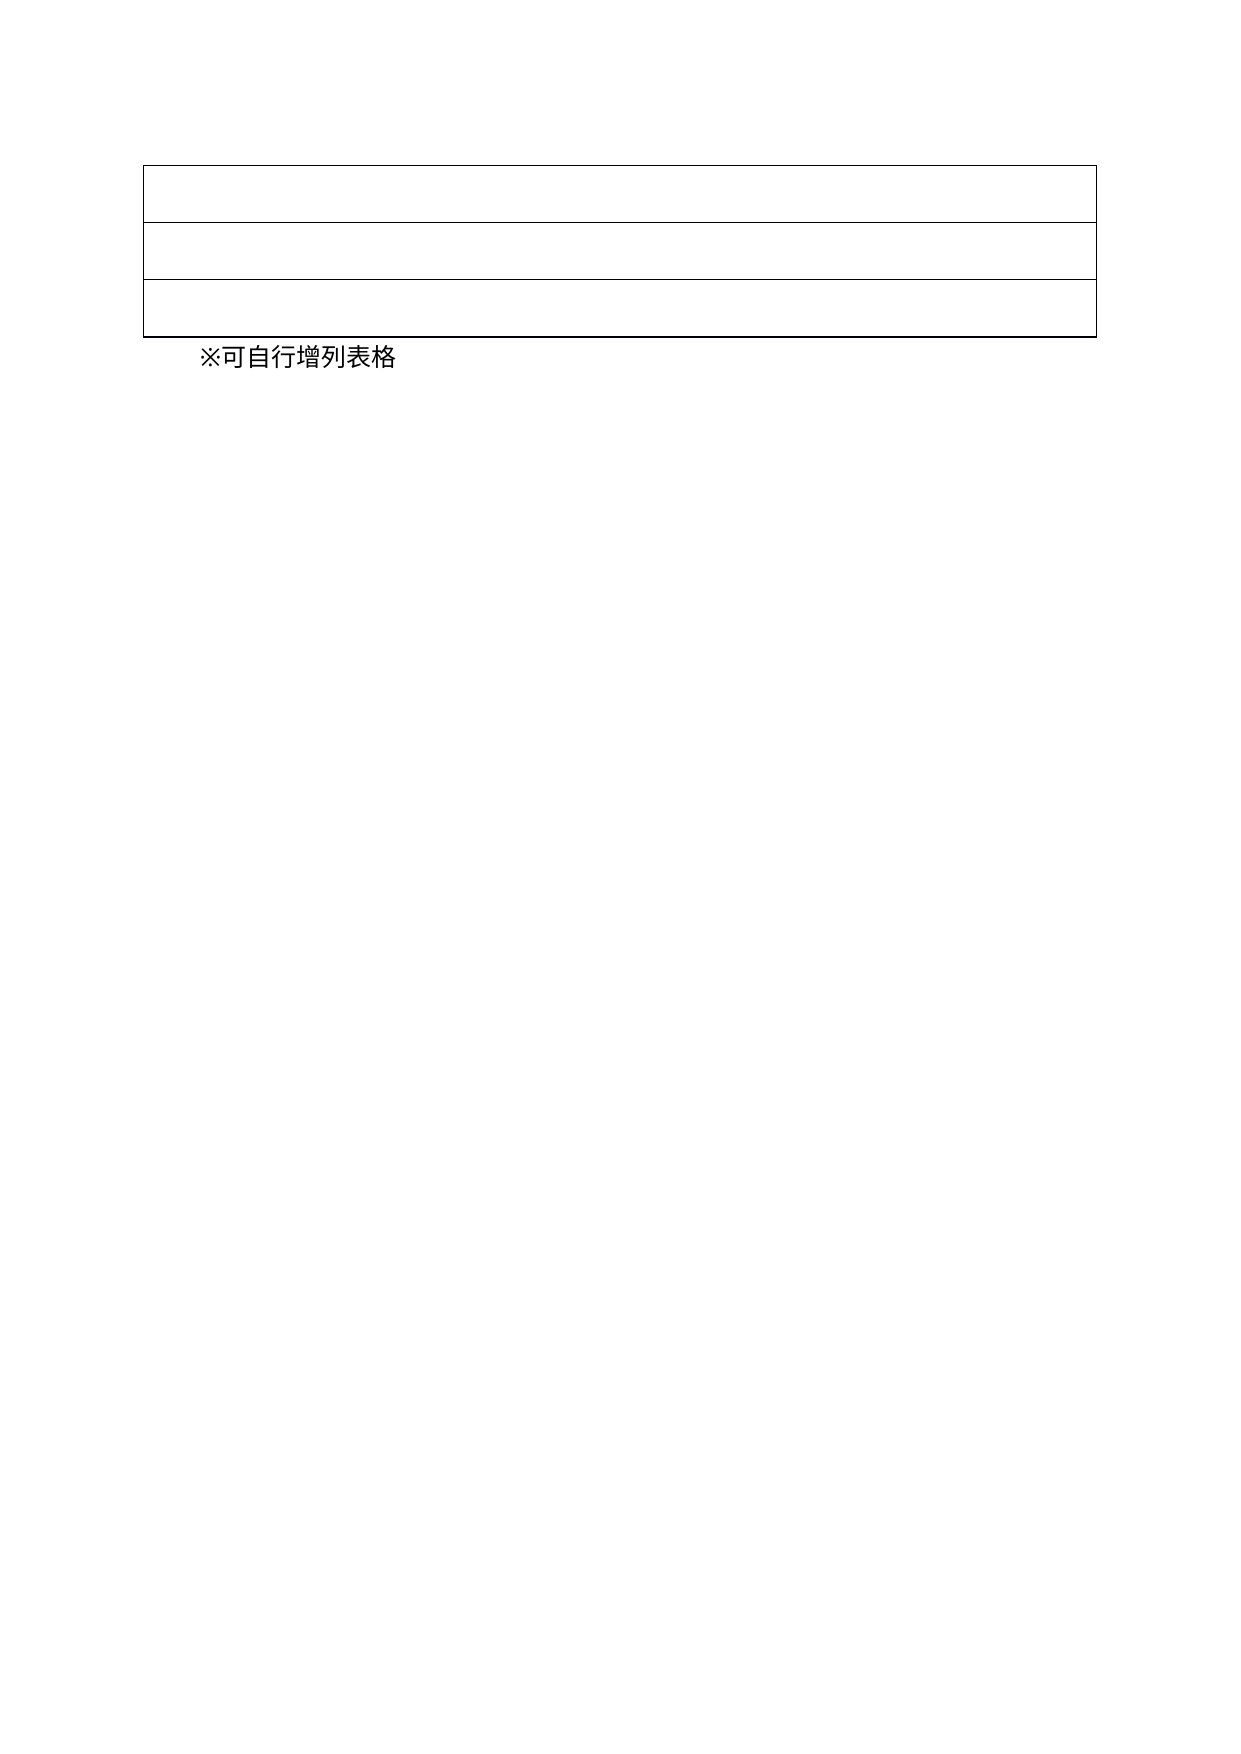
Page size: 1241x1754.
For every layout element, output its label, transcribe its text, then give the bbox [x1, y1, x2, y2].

table_cell [144, 280, 1096, 336]
table_cell [144, 223, 1096, 279]
table_cell [144, 166, 1096, 222]
text ※可自行增列表格 [187, 338, 1053, 374]
